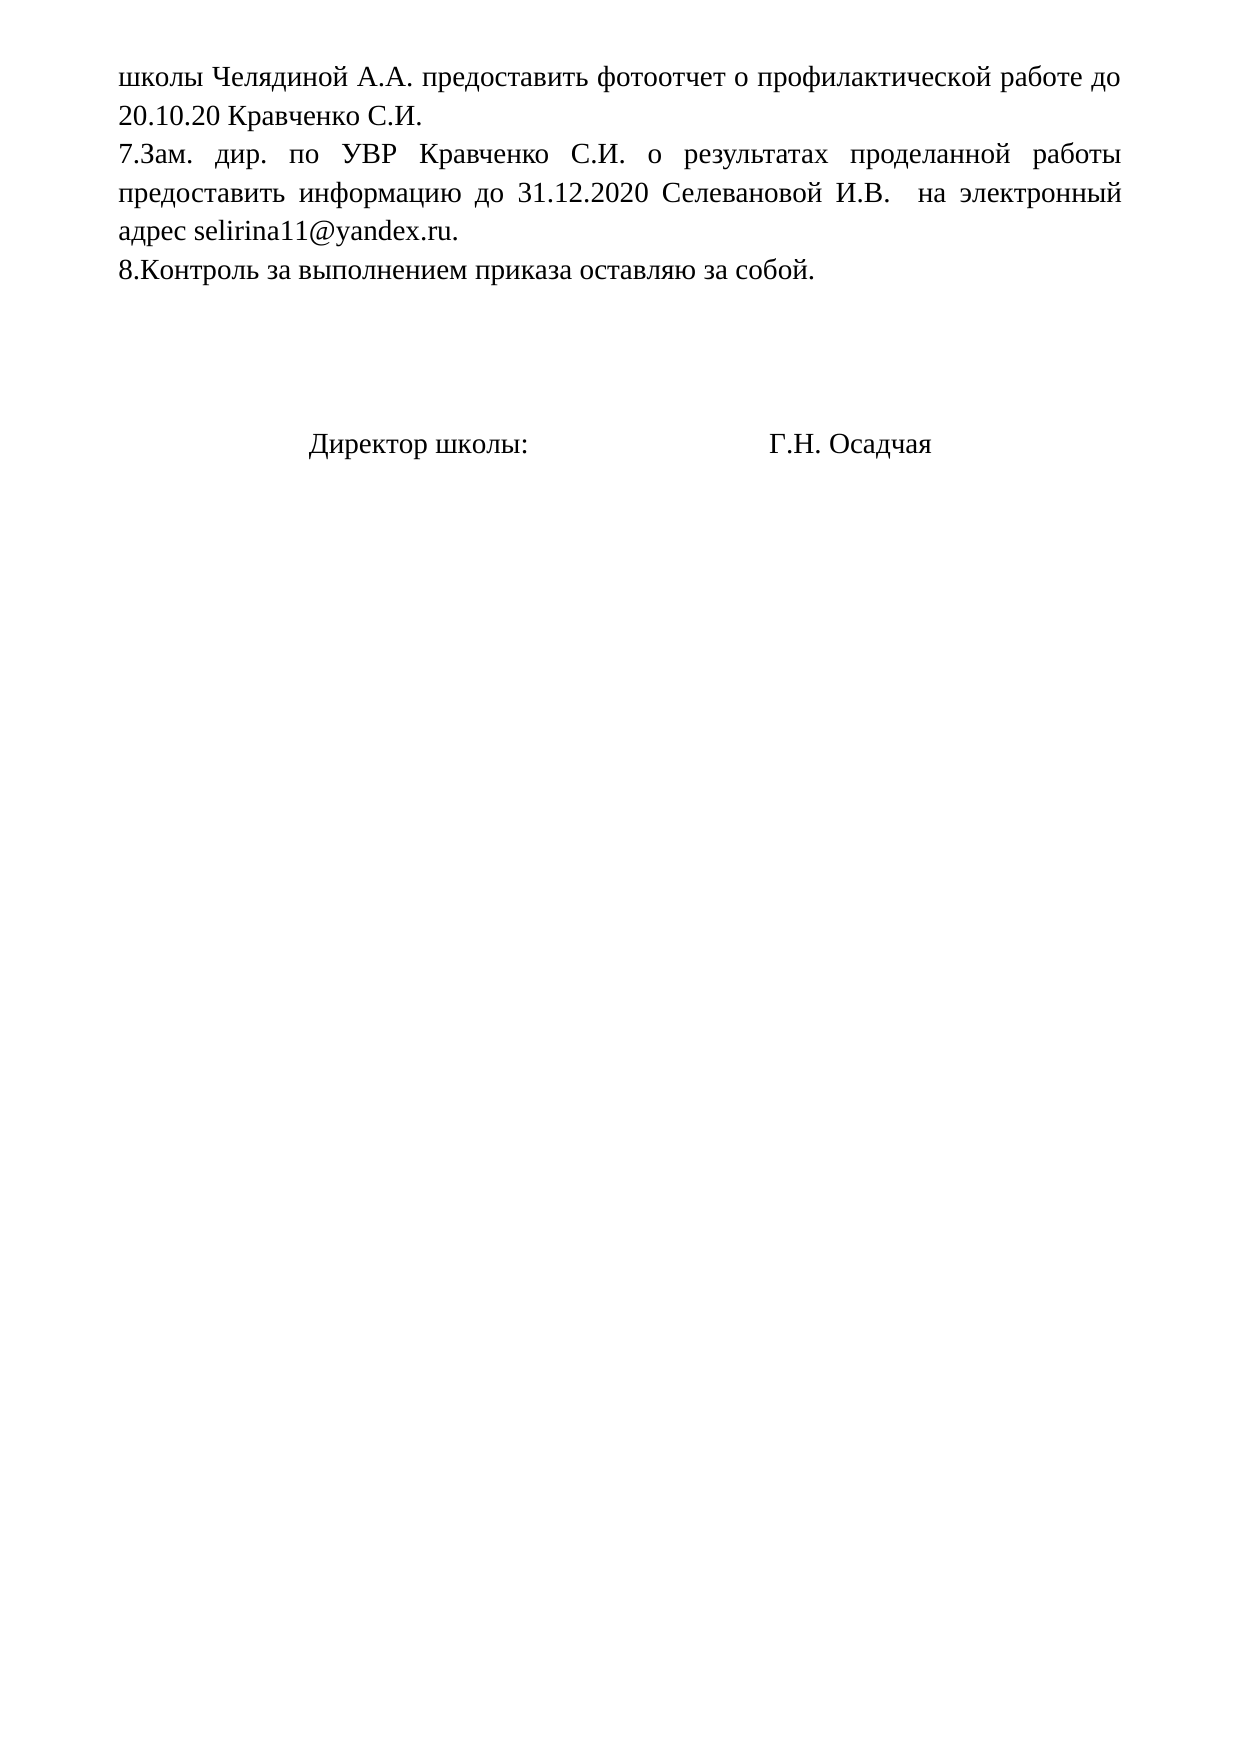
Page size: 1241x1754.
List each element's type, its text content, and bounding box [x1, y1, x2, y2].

text Директор школы: Г.Н. Осадчая [118, 426, 1122, 459]
text школы Челядиной А.А. предоставить фотоотчет о профилактической работе до 20.10.20 Кравченко С.И. [118, 59, 1122, 131]
text 8.Контроль за выполнением приказа оставляю за собой. [118, 252, 1122, 285]
text 7.Зам. дир. по УВР Кравченко С.И. о результатах проделанной работы предоставить информацию до 31.12.2020 Селевановой И.В. на электронный адрес selirina11@yandex.ru. [118, 136, 1122, 247]
